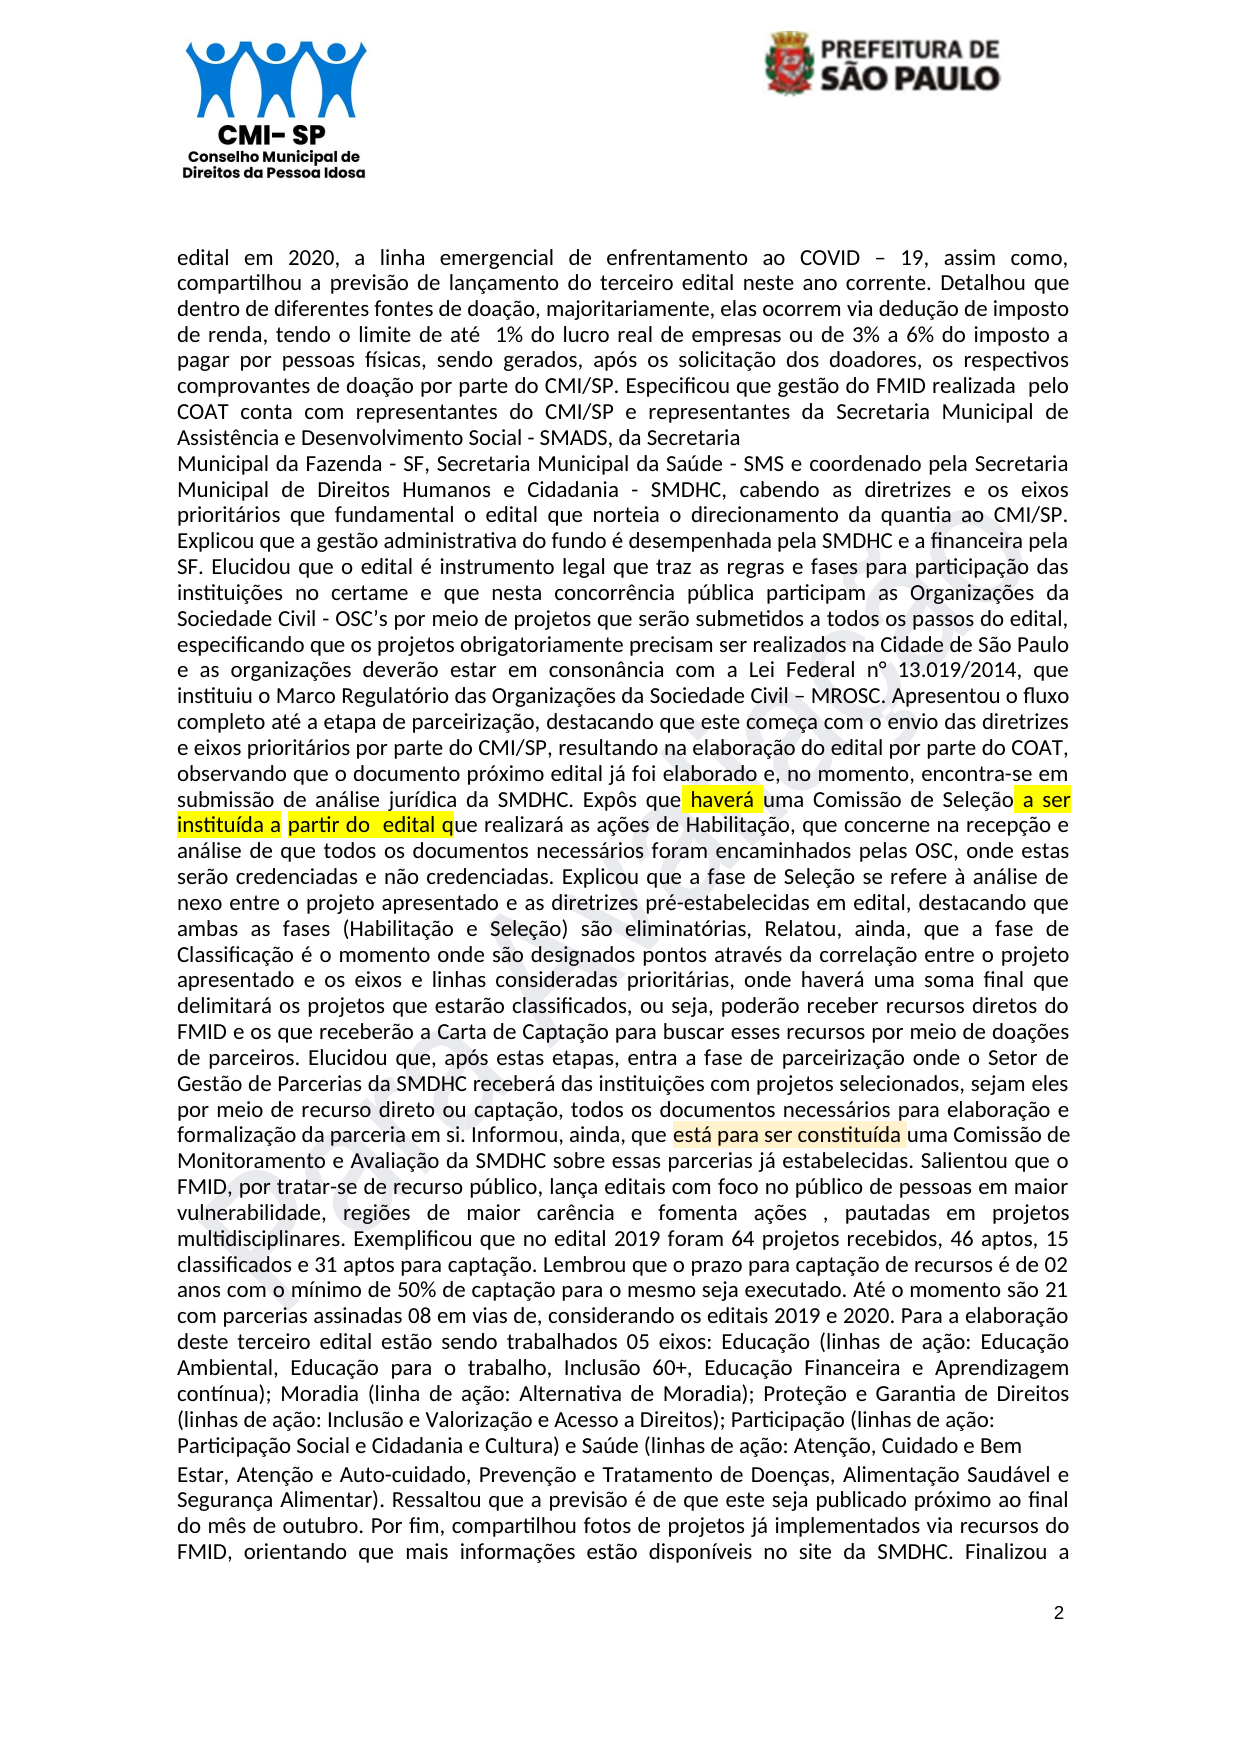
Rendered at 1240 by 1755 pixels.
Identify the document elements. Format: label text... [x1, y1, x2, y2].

text edital em 2020, a linha emergencial de enfrentamento ao COVID – 19, assim como, compartilhou a previsão de lançamento do terceiro edital neste ano corrente. Detalhou que dentro de diferentes fontes de doação, majoritariamente, elas ocorrem via dedução de imposto de renda, tendo o limite de até 1% do lucro real de empresas ou de 3% a 6% do imposto a pagar por pessoas físicas, sendo gerados, após os solicitação dos doadores, os respectivos comprovantes de doação por parte do CMI/SP. Especificou que gestão do FMID realizada pelo COAT conta com representantes do CMI/SP e representantes da Secretaria Municipal de Assistência e Desenvolvimento Social - SMADS, da Secretaria [177, 244, 1071, 451]
text Participação Social e Cidadania e Cultura) e Saúde (linhas de ação: Atenção, Cuidado e Bem [177, 1433, 1071, 1458]
text Estar, Atenção e Auto-cuidado, Prevenção e Tratamento de Doenças, Alimentação Saudável e Segurança Alimentar). Ressaltou que a previsão é de que este seja publicado próximo ao final do mês de outubro. Por fim, compartilhou fotos de projetos já implementados via recursos do FMID, orientando que mais informações estão disponíveis no site da SMDHC. Finalizou a [177, 1462, 1071, 1565]
text Municipal da Fazenda - SF, Secretaria Municipal da Saúde - SMS e coordenado pela Secretaria Municipal de Direitos Humanos e Cidadania - SMDHC, cabendo as diretrizes e os eixos prioritários que fundamental o edital que norteia o direcionamento da quantia ao CMI/SP. Explicou que a gestão administrativa do fundo é desempenhada pela SMDHC e a financeira pela SF. Elucidou que o edital é instrumento legal que traz as regras e fases para participação das instituições no certame e que nesta concorrência pública participam as Organizações da Sociedade Civil - OSC’s por meio de projetos que serão submetidos a todos os passos do edital, especificando que os projetos obrigatoriamente precisam ser realizados na Cidade de São Paulo e as organizações deverão estar em consonância com a Lei Federal n° 13.019/2014, que instituiu o Marco Regulatório das Organizações da Sociedade Civil – MROSC. Apresentou o fluxo completo até a etapa de parceirização, destacando que este começa com o envio das diretrizes e eixos prioritários por parte do CMI/SP, resultando na elaboração do edital por parte do COAT, observando que o documento próximo edital já foi elaborado e, no momento, encontra-se em submissão de análise jurídica da SMDHC. Expôs que haverá uma Comissão de Seleção a ser instituída a partir do edital que realizará as ações de Habilitação, que concerne na recepção e análise de que todos os documentos necessários foram encaminhados pelas OSC, onde estas serão credenciadas e não credenciadas. Explicou que a fase de Seleção se refere à análise de nexo entre o projeto apresentado e as diretrizes pré-estabelecidas em edital, destacando que ambas as fases (Habilitação e Seleção) são eliminatórias, Relatou, ainda, que a fase de Classificação é o momento onde são designados pontos através da correlação entre o projeto apresentado e os eixos e linhas consideradas prioritárias, onde haverá uma soma final que delimitará os projetos que estarão classificados, ou seja, poderão receber recursos diretos do FMID e os que receberão a Carta de Captação para buscar esses recursos por meio de doações de parceiros. Elucidou que, após estas etapas, entra a fase de parceirização onde o Setor de Gestão de Parcerias da SMDHC receberá das instituições com projetos selecionados, sejam eles por meio de recurso direto ou captação, todos os documentos necessários para elaboração e formalização da parceria em si. Informou, ainda, que está para ser constituída uma Comissão de Monitoramento e Avaliação da SMDHC sobre essas parcerias já estabelecidas. Salientou que o FMID, por tratar-se de recurso público, lança editais com foco no público de pessoas em maior vulnerabilidade, regiões de maior carência e fomenta ações , pautadas em projetos multidisciplinares. Exemplificou que no edital 2019 foram 64 projetos recebidos, 46 aptos, 15 classificados e 31 aptos para captação. Lembrou que o prazo para captação de recursos é de 02 anos com o mínimo de 50% de captação para o mesmo seja executado. Até o momento são 21 com parcerias assinadas 08 em vias de, considerando os editais 2019 e 2020. Para a elaboração deste terceiro edital estão sendo trabalhados 05 eixos: Educação (linhas de ação: Educação Ambiental, Educação para o trabalho, Inclusão 60+, Educação Financeira e Aprendizagem contínua); Moradia (linha de ação: Alternativa de Moradia); Proteção e Garantia de Direitos (linhas de ação: Inclusão e Valorização e Acesso a Direitos); Participação (linhas de ação: [177, 451, 1071, 1433]
